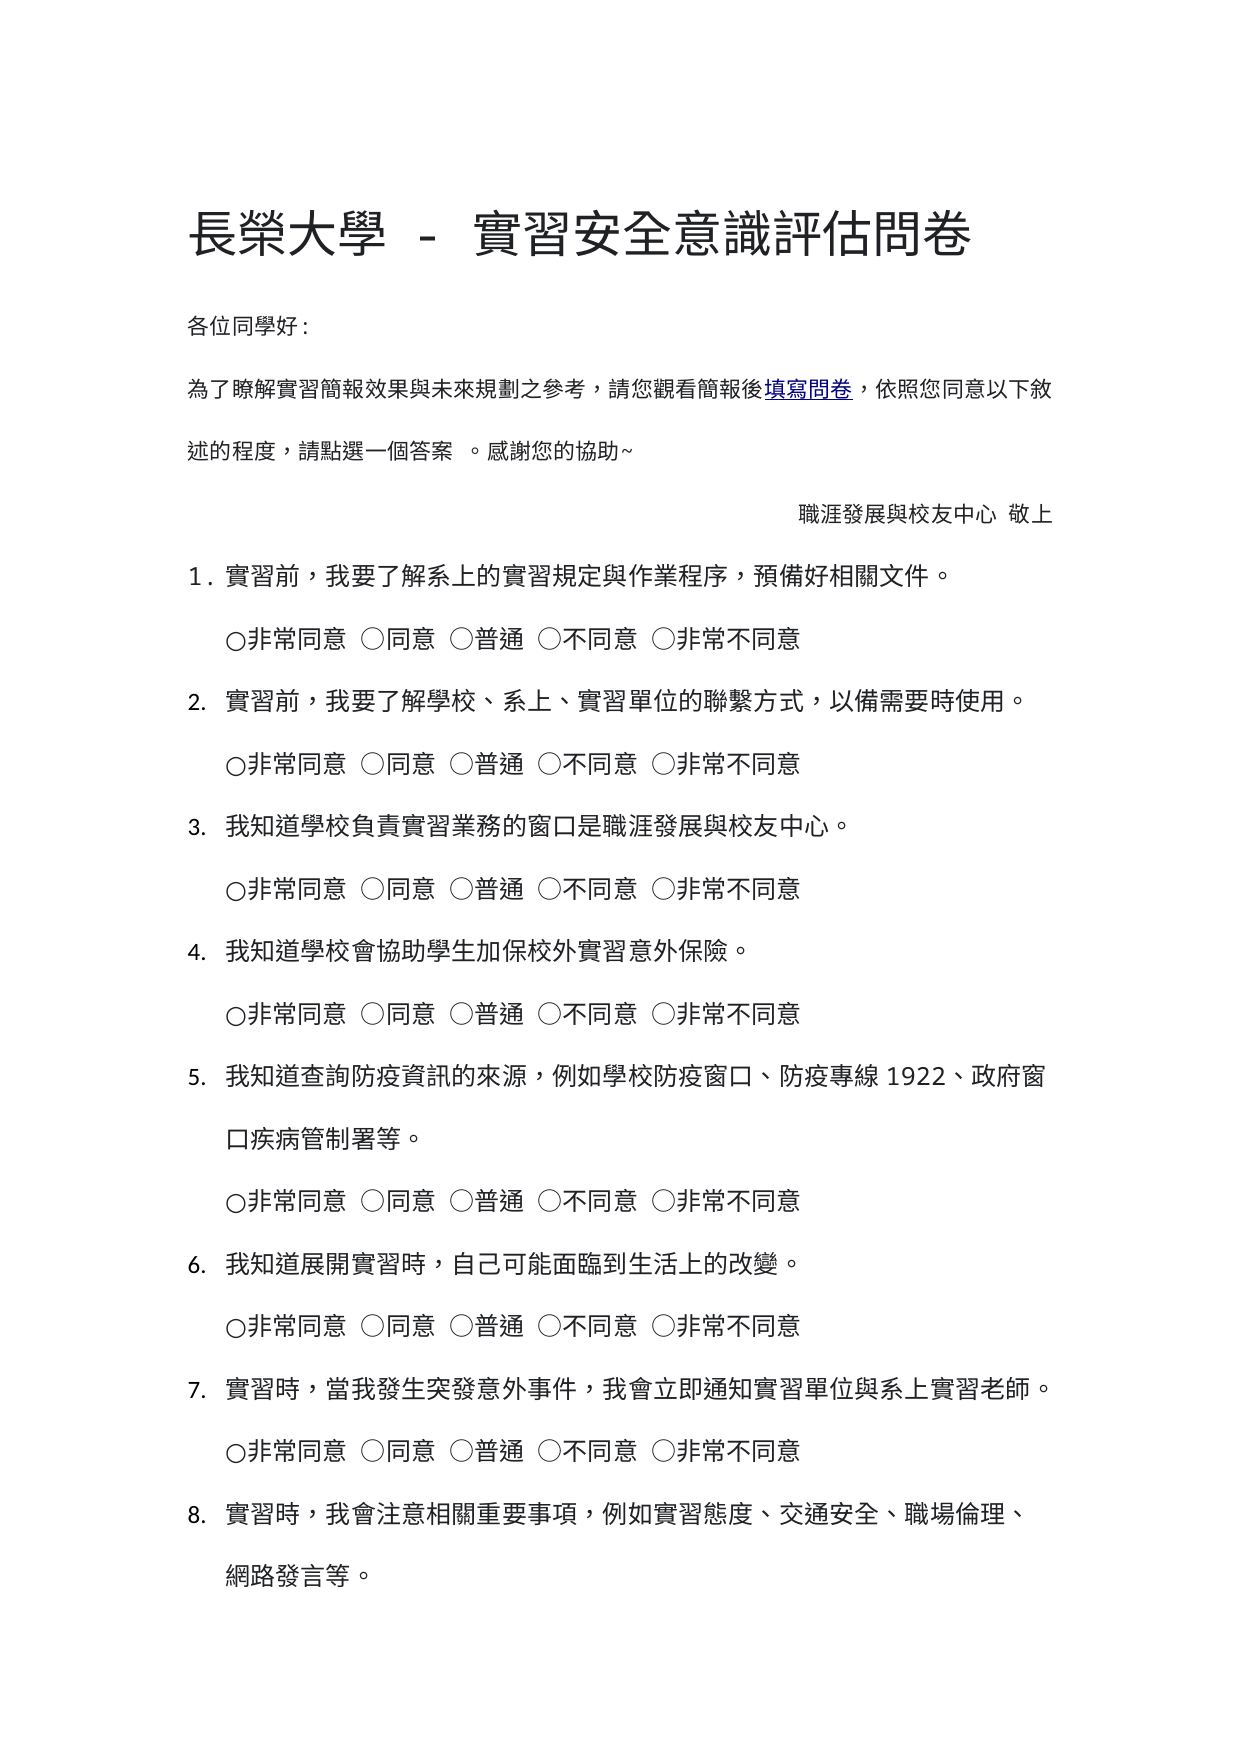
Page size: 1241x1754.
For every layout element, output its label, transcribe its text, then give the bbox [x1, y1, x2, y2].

text ○非常同意 ○同意 ○普通 ○不同意 ○非常不同意 [225, 846, 1053, 908]
text ○非常同意 ○同意 ○普通 ○不同意 ○非常不同意 [225, 1408, 1053, 1471]
text 職涯發展與校友中心 敬上 [187, 471, 1053, 533]
list 我知道查詢防疫資訊的來源，例如學校防疫窗口、防疫專線1922、政府窗口疾病管制署等。 [187, 1033, 1053, 1158]
list 實習前，我要了解學校、系上、實習單位的聯繫方式，以備需要時使用。 [187, 658, 1053, 721]
list 實習時，當我發生突發意外事件，我會立即通知實習單位與系上實習老師。 [187, 1346, 1053, 1408]
list 我知道學校會協助學生加保校外實習意外保險。 [187, 908, 1053, 971]
text ○非常同意 ○同意 ○普通 ○不同意 ○非常不同意 [225, 721, 1053, 783]
text ○非常同意 ○同意 ○普通 ○不同意 ○非常不同意 [225, 596, 1053, 658]
list 我知道展開實習時，自己可能面臨到生活上的改變。 [187, 1221, 1053, 1283]
text ○非常同意 ○同意 ○普通 ○不同意 ○非常不同意 [225, 1158, 1053, 1221]
text ○非常同意 ○同意 ○普通 ○不同意 ○非常不同意 [225, 1283, 1053, 1346]
list 實習前，我要了解系上的實習規定與作業程序，預備好相關文件。 [187, 533, 1053, 596]
list 我知道學校負責實習業務的窗口是職涯發展與校友中心。 [187, 783, 1053, 846]
text ○非常同意 ○同意 ○普通 ○不同意 ○非常不同意 [225, 971, 1053, 1033]
text 長榮大學 - 實習安全意識評估問卷 [187, 158, 1053, 283]
list 實習時，我會注意相關重要事項，例如實習態度、交通安全、職場倫理、網路發言等。 [187, 1471, 1053, 1596]
text 各位同學好: 為了瞭解實習簡報效果與未來規劃之參考，請您觀看簡報後填寫問卷，依照您同意以下敘述的程度，請點選一個答案 。感謝您的協助~ [187, 283, 1053, 471]
